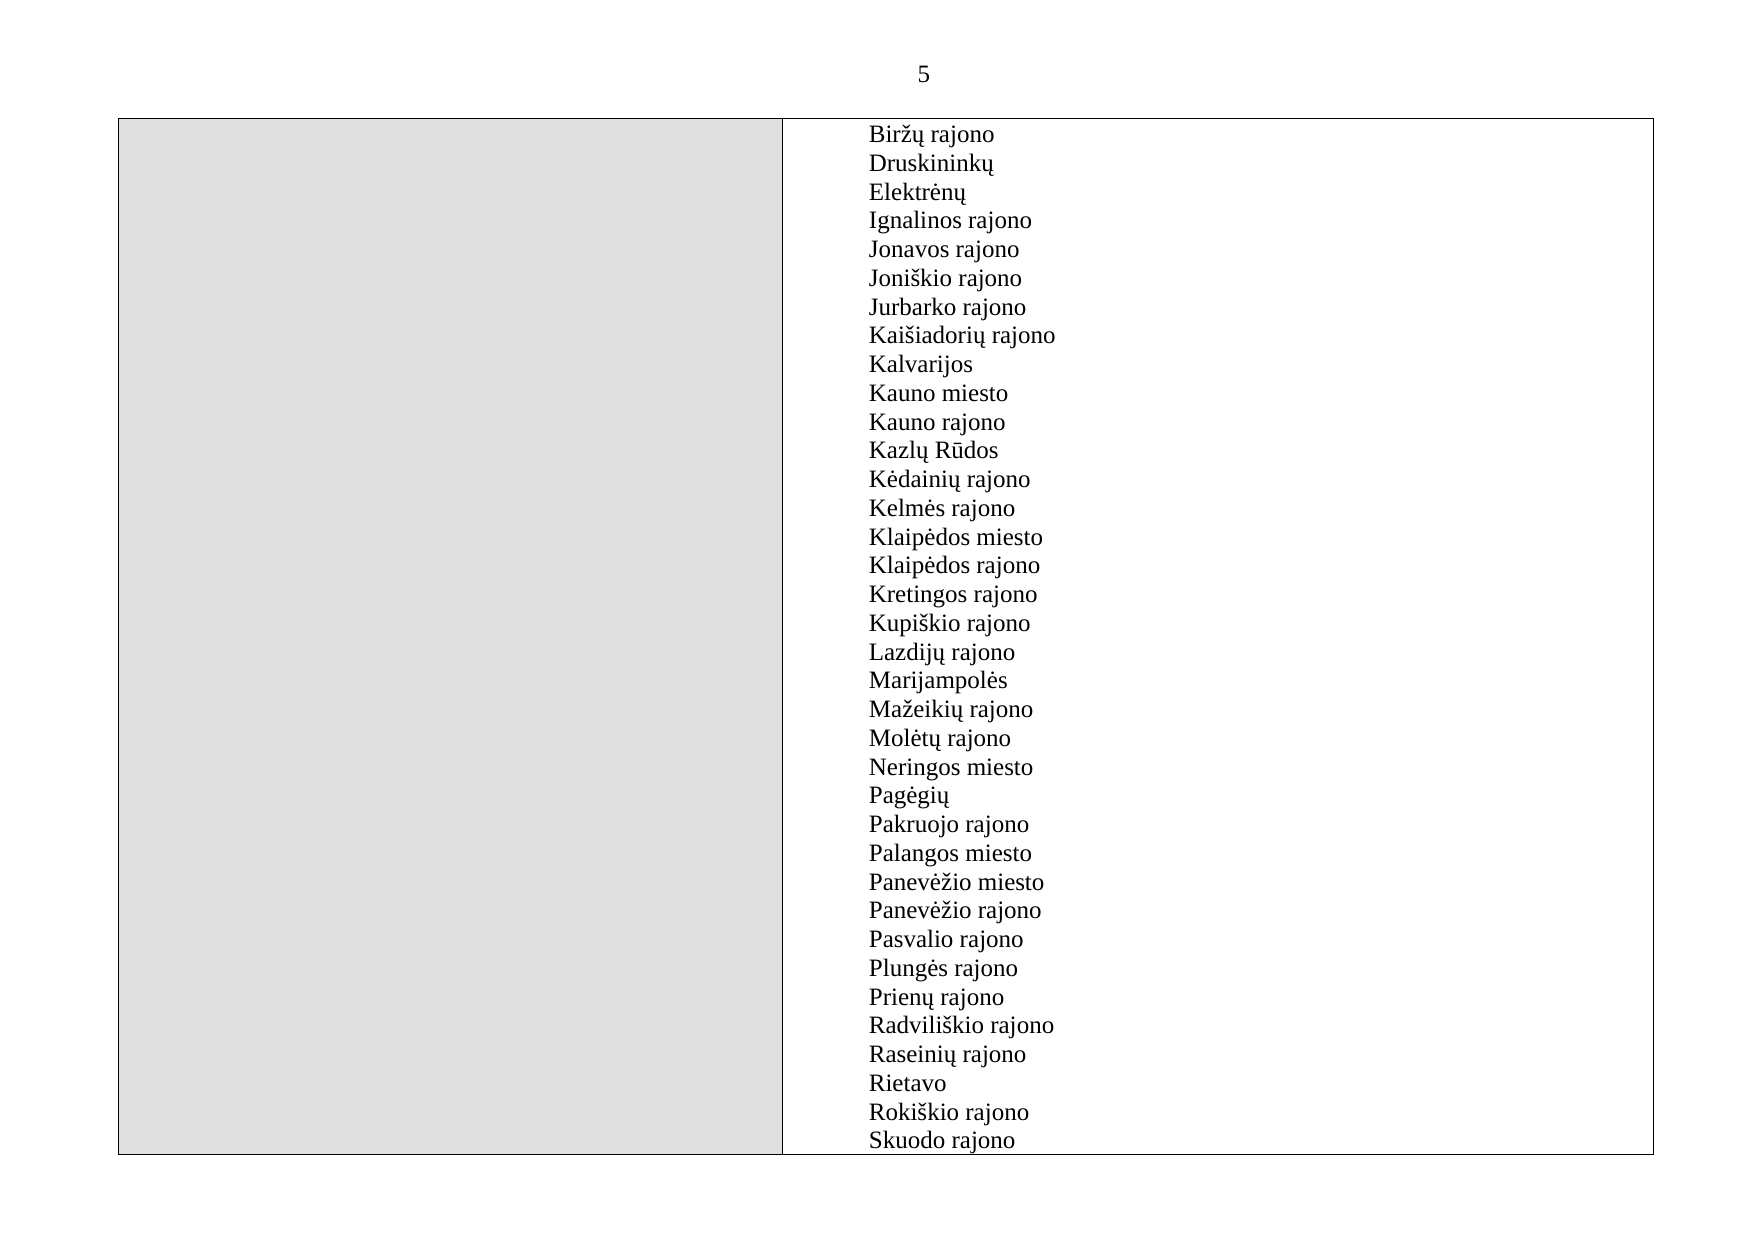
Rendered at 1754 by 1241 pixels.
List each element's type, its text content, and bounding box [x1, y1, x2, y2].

table_cell Biržų rajono Druskininkų Elektrėnų Ignalinos rajono Jonavos rajono Joniškio rajono Jurbarko rajono Kaišiadorių rajono Kalvarijos Kauno miesto Kauno rajono Kazlų Rūdos Kėdainių rajono Kelmės rajono Klaipėdos miesto Klaipėdos rajono Kretingos rajono Kupiškio rajono Lazdijų rajono Marijampolės Mažeikių rajono Molėtų rajono Neringos miesto Pagėgių Pakruojo rajono Palangos miesto Panevėžio miesto Panevėžio rajono Pasvalio rajono Plungės rajono Prienų rajono Radviliškio rajono Raseinių rajono Rietavo Rokiškio rajono Skuodo rajono [783, 119, 1653, 1154]
table_cell [119, 119, 782, 1154]
